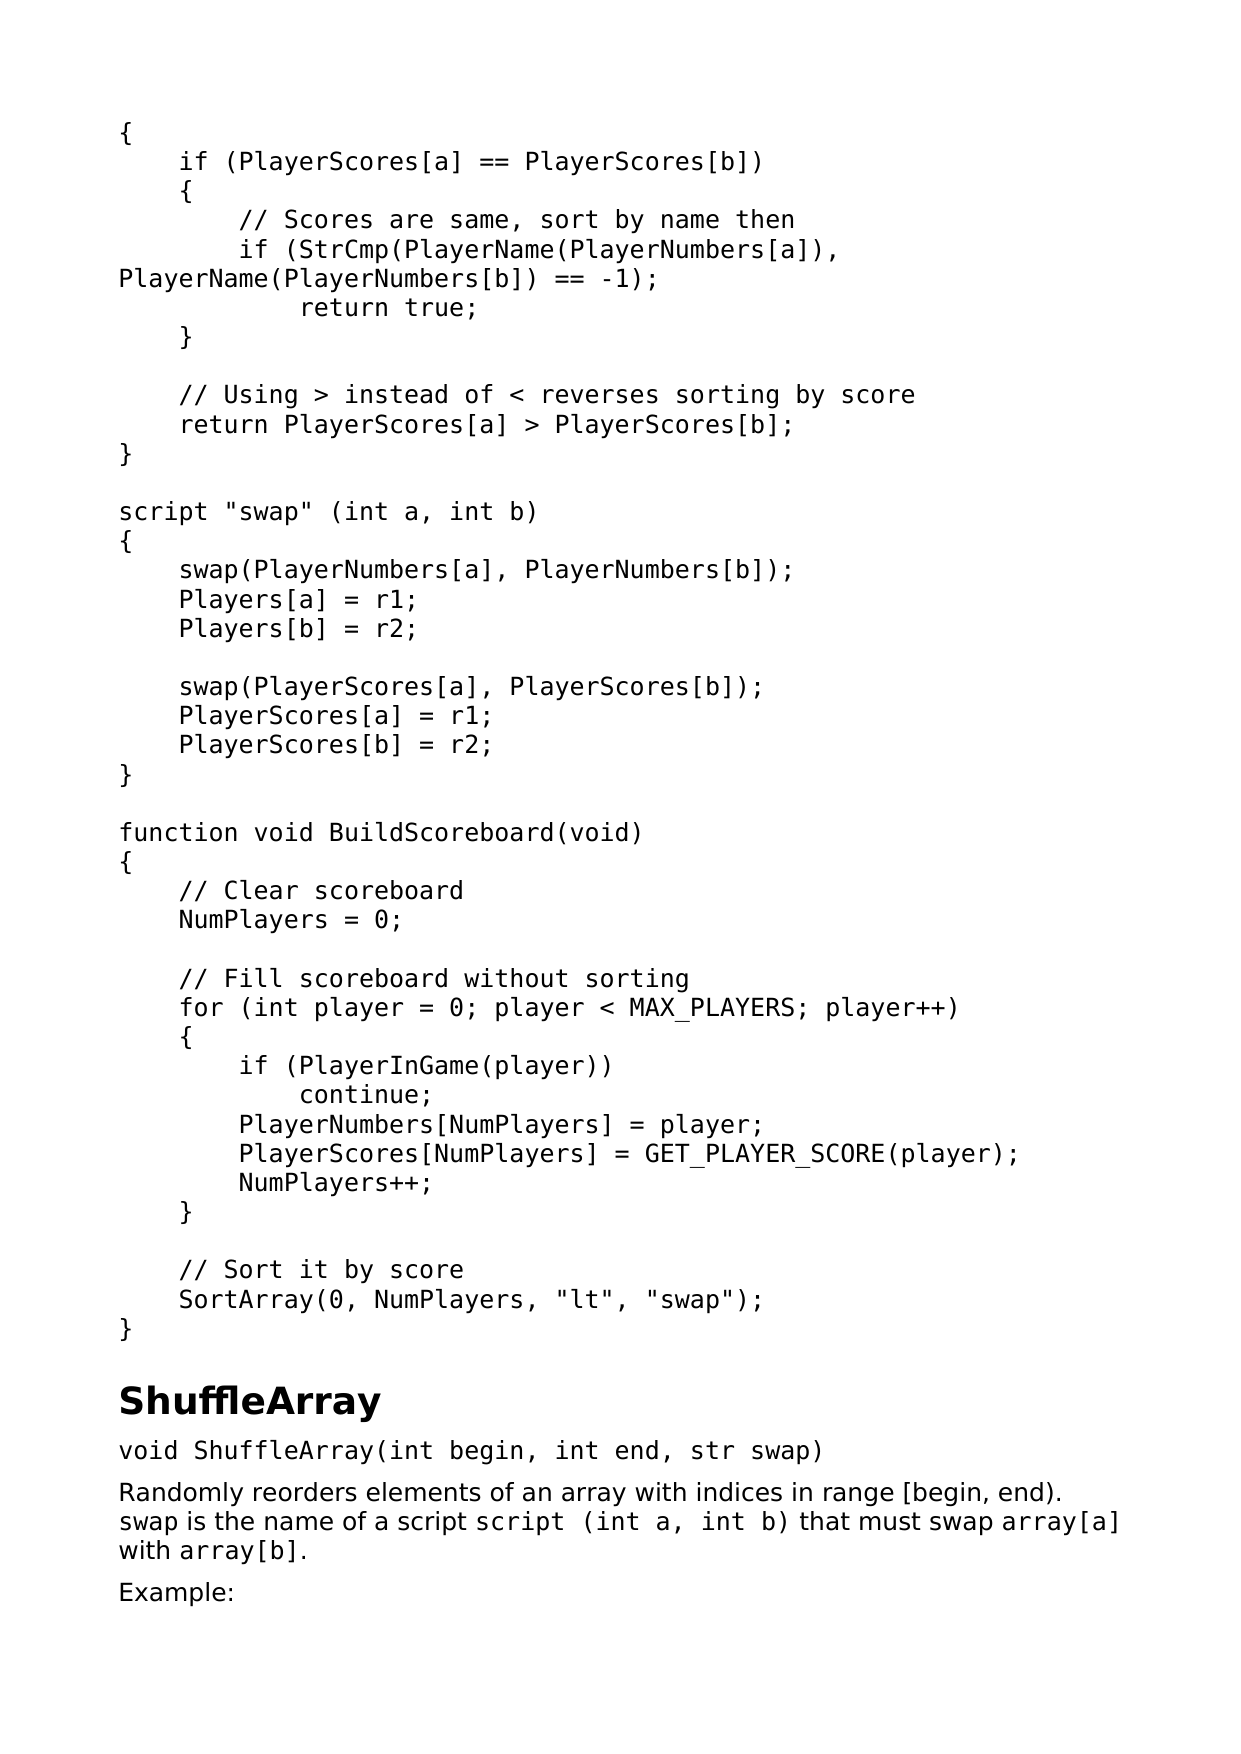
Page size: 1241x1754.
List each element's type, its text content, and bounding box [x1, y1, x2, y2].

text void ShuffleArray(int begin, int end, str swap) [118, 1436, 1122, 1465]
subtitle ShuffleArray [118, 1380, 1122, 1423]
text Example: [118, 1578, 1122, 1607]
text { if (PlayerScores[a] == PlayerScores[b]) { // Scores are same, sort by name then if (StrCmp(PlayerName(PlayerNumbers[a]), PlayerName(PlayerNumbers[b]) == -1); return true; } // Using > instead of < reverses sorting by score return PlayerScores[a] > PlayerScores[b]; } script "swap" (int a, int b) { swap(PlayerNumbers[a], PlayerNumbers[b]); Players[a] = r1; Players[b] = r2; swap(PlayerScores[a], PlayerScores[b]); PlayerScores[a] = r1; PlayerScores[b] = r2; } function void BuildScoreboard(void) { // Clear scoreboard NumPlayers = 0; // Fill scoreboard without sorting for (int player = 0; player < MAX_PLAYERS; player++) { if (PlayerInGame(player)) continue; PlayerNumbers[NumPlayers] = player; PlayerScores[NumPlayers] = GET_PLAYER_SCORE(player); NumPlayers++; } // Sort it by score SortArray(0, NumPlayers, "lt", "swap"); } [118, 118, 1122, 1343]
text Randomly reorders elements of an array with indices in range [begin, end). swap is the name of a script script (int a, int b) that must swap array[a] with array[b]. [118, 1478, 1122, 1565]
